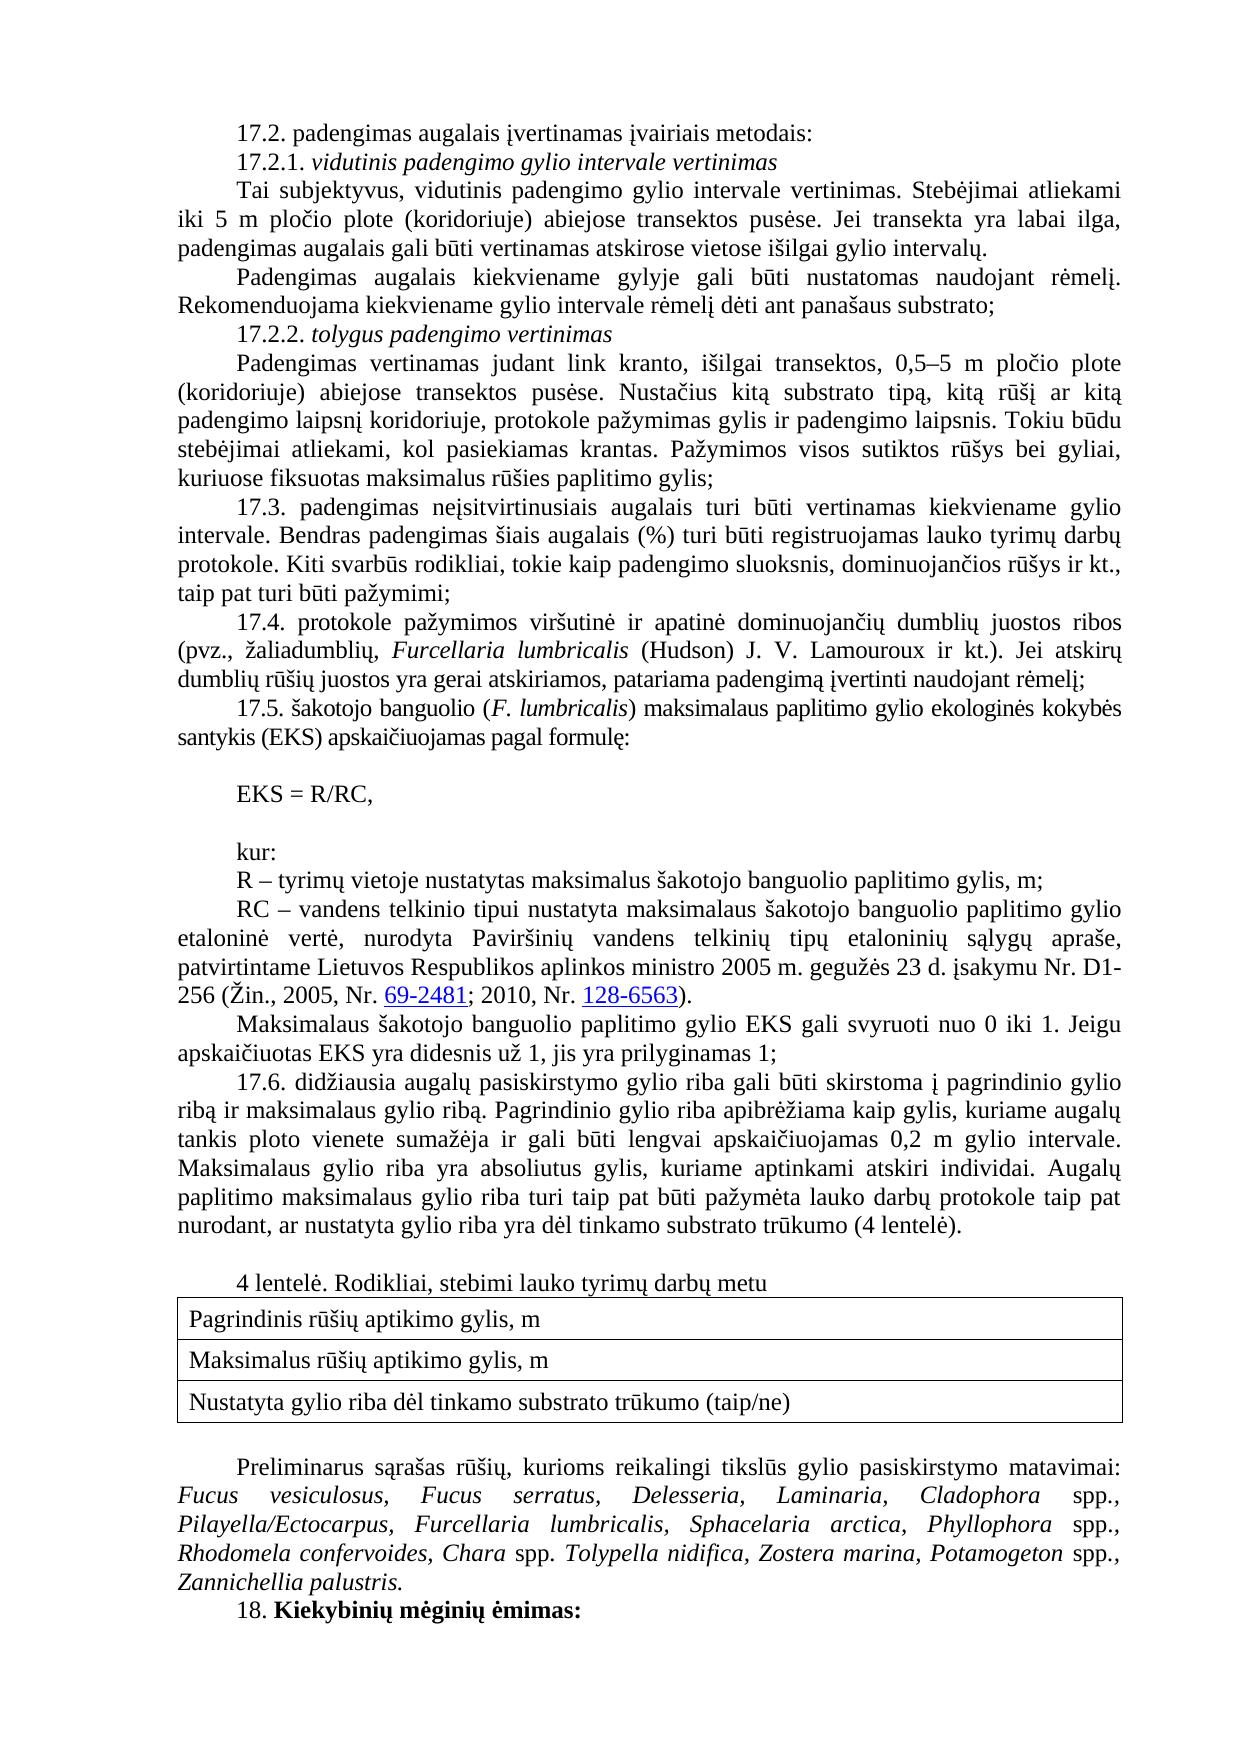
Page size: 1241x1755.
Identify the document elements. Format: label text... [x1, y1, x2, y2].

text Padengimas augalais kiekviename gylyje gali būti nustatomas naudojant rėmelį. Rekomenduojama kiekviename gylio intervale rėmelį dėti ant panašaus substrato; [177, 262, 1122, 319]
text Tai subjektyvus, vidutinis padengimo gylio intervale vertinimas. Stebėjimai atliekami iki 5 m pločio plote (koridoriuje) abiejose transektos pusėse. Jei transekta yra labai ilga, padengimas augalais gali būti vertinamas atskirose vietose išilgai gylio intervalų. [177, 176, 1122, 262]
text Preliminarus sąrašas rūšių, kurioms reikalingi tikslūs gylio pasiskirstymo matavimai: Fucus vesiculosus, Fucus serratus, Delesseria, Laminaria, Cladophora spp., Pilayella/Ectocarpus, Furcellaria lumbricalis, Sphacelaria arctica, Phyllophora spp., Rhodomela confervoides, Chara spp. Tolypella nidifica, Zostera marina, Potamogeton spp., Zannichellia palustris. [177, 1452, 1122, 1595]
text 4 lentelė. Rodikliai, stebimi lauko tyrimų darbų metu [177, 1268, 1122, 1297]
text EKS = R/RC, [177, 779, 1122, 808]
text 17.5. šakotojo banguolio (F. lumbricalis) maksimalaus paplitimo gylio ekologinės kokybės santykis (EKS) apskaičiuojamas pagal formulę: [177, 693, 1122, 751]
table_cell Nustatyta gylio riba dėl tinkamo substrato trūkumo (taip/ne) [178, 1381, 1122, 1422]
text kur: [177, 837, 1122, 866]
text 17.2.1. vidutinis padengimo gylio intervale vertinimas [177, 147, 1122, 176]
table_header Pagrindinis rūšių aptikimo gylis, m [178, 1298, 1122, 1338]
text R – tyrimų vietoje nustatytas maksimalus šakotojo banguolio paplitimo gylis, m; [177, 866, 1122, 894]
text 18. Kiekybinių mėginių ėmimas: [177, 1595, 1122, 1624]
text 17.2. padengimas augalais įvertinamas įvairiais metodais: [177, 118, 1122, 147]
text Maksimalaus šakotojo banguolio paplitimo gylio EKS gali svyruoti nuo 0 iki 1. Jeigu apskaičiuotas EKS yra didesnis už 1, jis yra prilyginamas 1; [177, 1009, 1122, 1067]
text 17.2.2. tolygus padengimo vertinimas [177, 319, 1122, 348]
text 17.4. protokole pažymimos viršutinė ir apatinė dominuojančių dumblių juostos ribos (pvz., žaliadumblių, Furcellaria lumbricalis (Hudson) J. V. Lamouroux ir kt.). Jei atskirų dumblių rūšių juostos yra gerai atskiriamos, patariama padengimą įvertinti naudojant rėmelį; [177, 607, 1122, 693]
text 17.6. didžiausia augalų pasiskirstymo gylio riba gali būti skirstoma į pagrindinio gylio ribą ir maksimalaus gylio ribą. Pagrindinio gylio riba apibrėžiama kaip gylis, kuriame augalų tankis ploto vienete sumažėja ir gali būti lengvai apskaičiuojamas 0,2 m gylio intervale. Maksimalaus gylio riba yra absoliutus gylis, kuriame aptinkami atskiri individai. Augalų paplitimo maksimalaus gylio riba turi taip pat būti pažymėta lauko darbų protokole taip pat nurodant, ar nustatyta gylio riba yra dėl tinkamo substrato trūkumo (4 lentelė). [177, 1067, 1122, 1239]
text RC – vandens telkinio tipui nustatyta maksimalaus šakotojo banguolio paplitimo gylio etaloninė vertė, nurodyta Paviršinių vandens telkinių tipų etaloninių sąlygų apraše, patvirtintame Lietuvos Respublikos aplinkos ministro 2005 m. gegužės 23 d. įsakymu Nr. D1-256 (Žin., 2005, Nr. 69-2481; 2010, Nr. 128-6563). [177, 894, 1122, 1009]
text Padengimas vertinamas judant link kranto, išilgai transektos, 0,5–5 m pločio plote (koridoriuje) abiejose transektos pusėse. Nustačius kitą substrato tipą, kitą rūšį ar kitą padengimo laipsnį koridoriuje, protokole pažymimas gylis ir padengimo laipsnis. Tokiu būdu stebėjimai atliekami, kol pasiekiamas krantas. Pažymimos visos sutiktos rūšys bei gyliai, kuriuose fiksuotas maksimalus rūšies paplitimo gylis; [177, 348, 1122, 492]
text 17.3. padengimas neįsitvirtinusiais augalais turi būti vertinamas kiekviename gylio intervale. Bendras padengimas šiais augalais (%) turi būti registruojamas lauko tyrimų darbų protokole. Kiti svarbūs rodikliai, tokie kaip padengimo sluoksnis, dominuojančios rūšys ir kt., taip pat turi būti pažymimi; [177, 492, 1122, 607]
table_cell Maksimalus rūšių aptikimo gylis, m [178, 1340, 1122, 1380]
